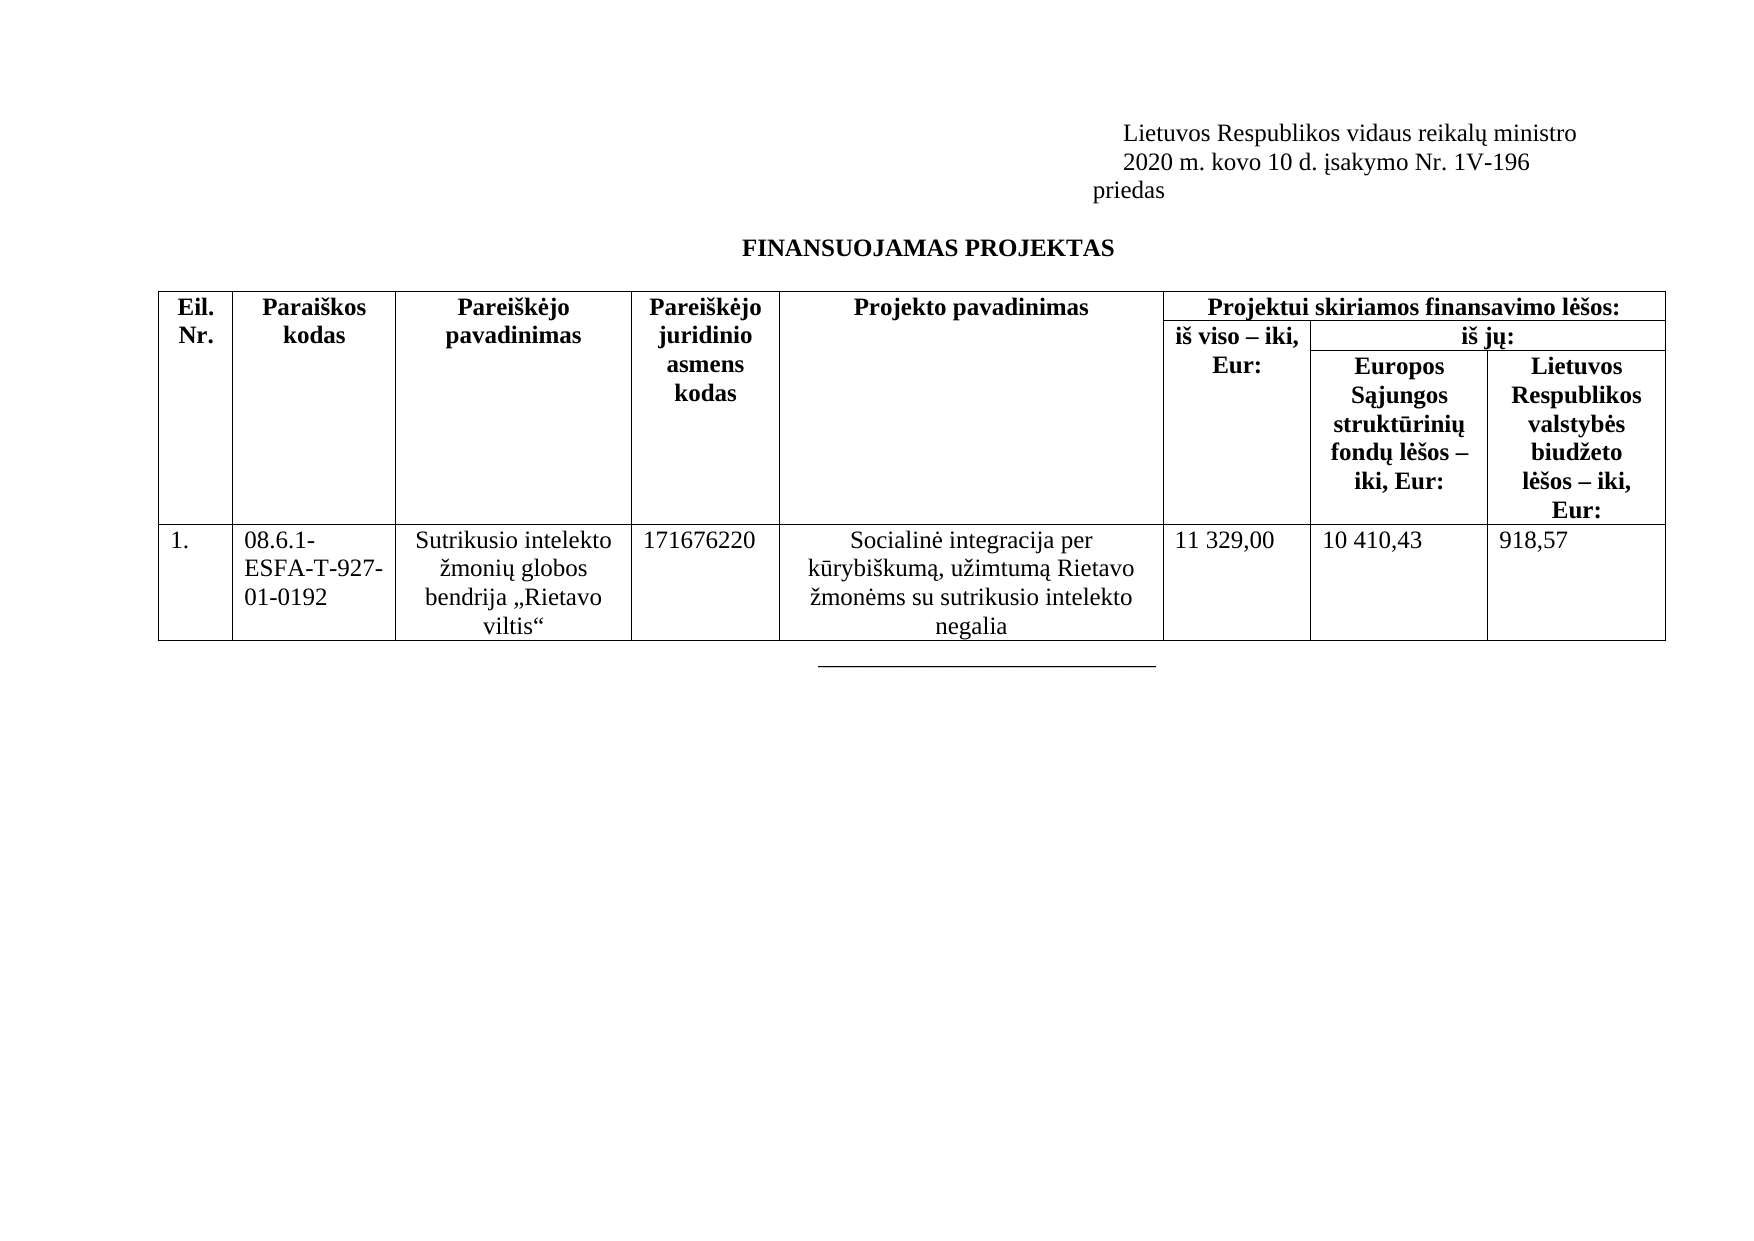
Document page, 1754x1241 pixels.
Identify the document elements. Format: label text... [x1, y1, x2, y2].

table_cell iš viso – iki, Eur: [1164, 321, 1310, 524]
table_cell Lietuvos Respublikos valstybės biudžeto lėšos – iki, Eur: [1488, 351, 1665, 524]
text FINANSUOJAMAS PROJEKTAS [148, 233, 1683, 262]
table_cell 1. [159, 525, 232, 640]
table_cell 918,57 [1488, 525, 1665, 640]
table_cell 10 410,43 [1311, 525, 1487, 640]
text priedas [1093, 176, 1683, 204]
text ___________________________ [818, 641, 1683, 669]
table_cell Socialinė integracija per kūrybiškumą, užimtumą Rietavo žmonėms su sutrikusio intelekto negalia [780, 525, 1163, 640]
table_header Pareiškėjo pavadinimas [396, 292, 631, 524]
table_cell Europos Sąjungos struktūrinių fondų lėšos – iki, Eur: [1311, 351, 1487, 524]
table_header Pareiškėjo juridinio asmens kodas [632, 292, 779, 524]
text Lietuvos Respublikos vidaus reikalų ministro [148, 118, 1683, 147]
table_cell Sutrikusio intelekto žmonių globos bendrija „Rietavo viltis“ [396, 525, 631, 640]
table_header Projektui skiriamos finansavimo lėšos: [1164, 292, 1665, 320]
table_header Paraiškos kodas [233, 292, 395, 524]
table_header Eil. Nr. [159, 292, 232, 524]
table_cell 11 329,00 [1164, 525, 1310, 640]
table_cell 171676220 [632, 525, 779, 640]
table_cell 08.6.1-ESFA-T-927-01-0192 [233, 525, 395, 640]
table_cell iš jų: [1311, 321, 1665, 350]
text 2020 m. kovo 10 d. įsakymo Nr. 1V-196 [148, 147, 1683, 176]
table_header Projekto pavadinimas [780, 292, 1163, 524]
